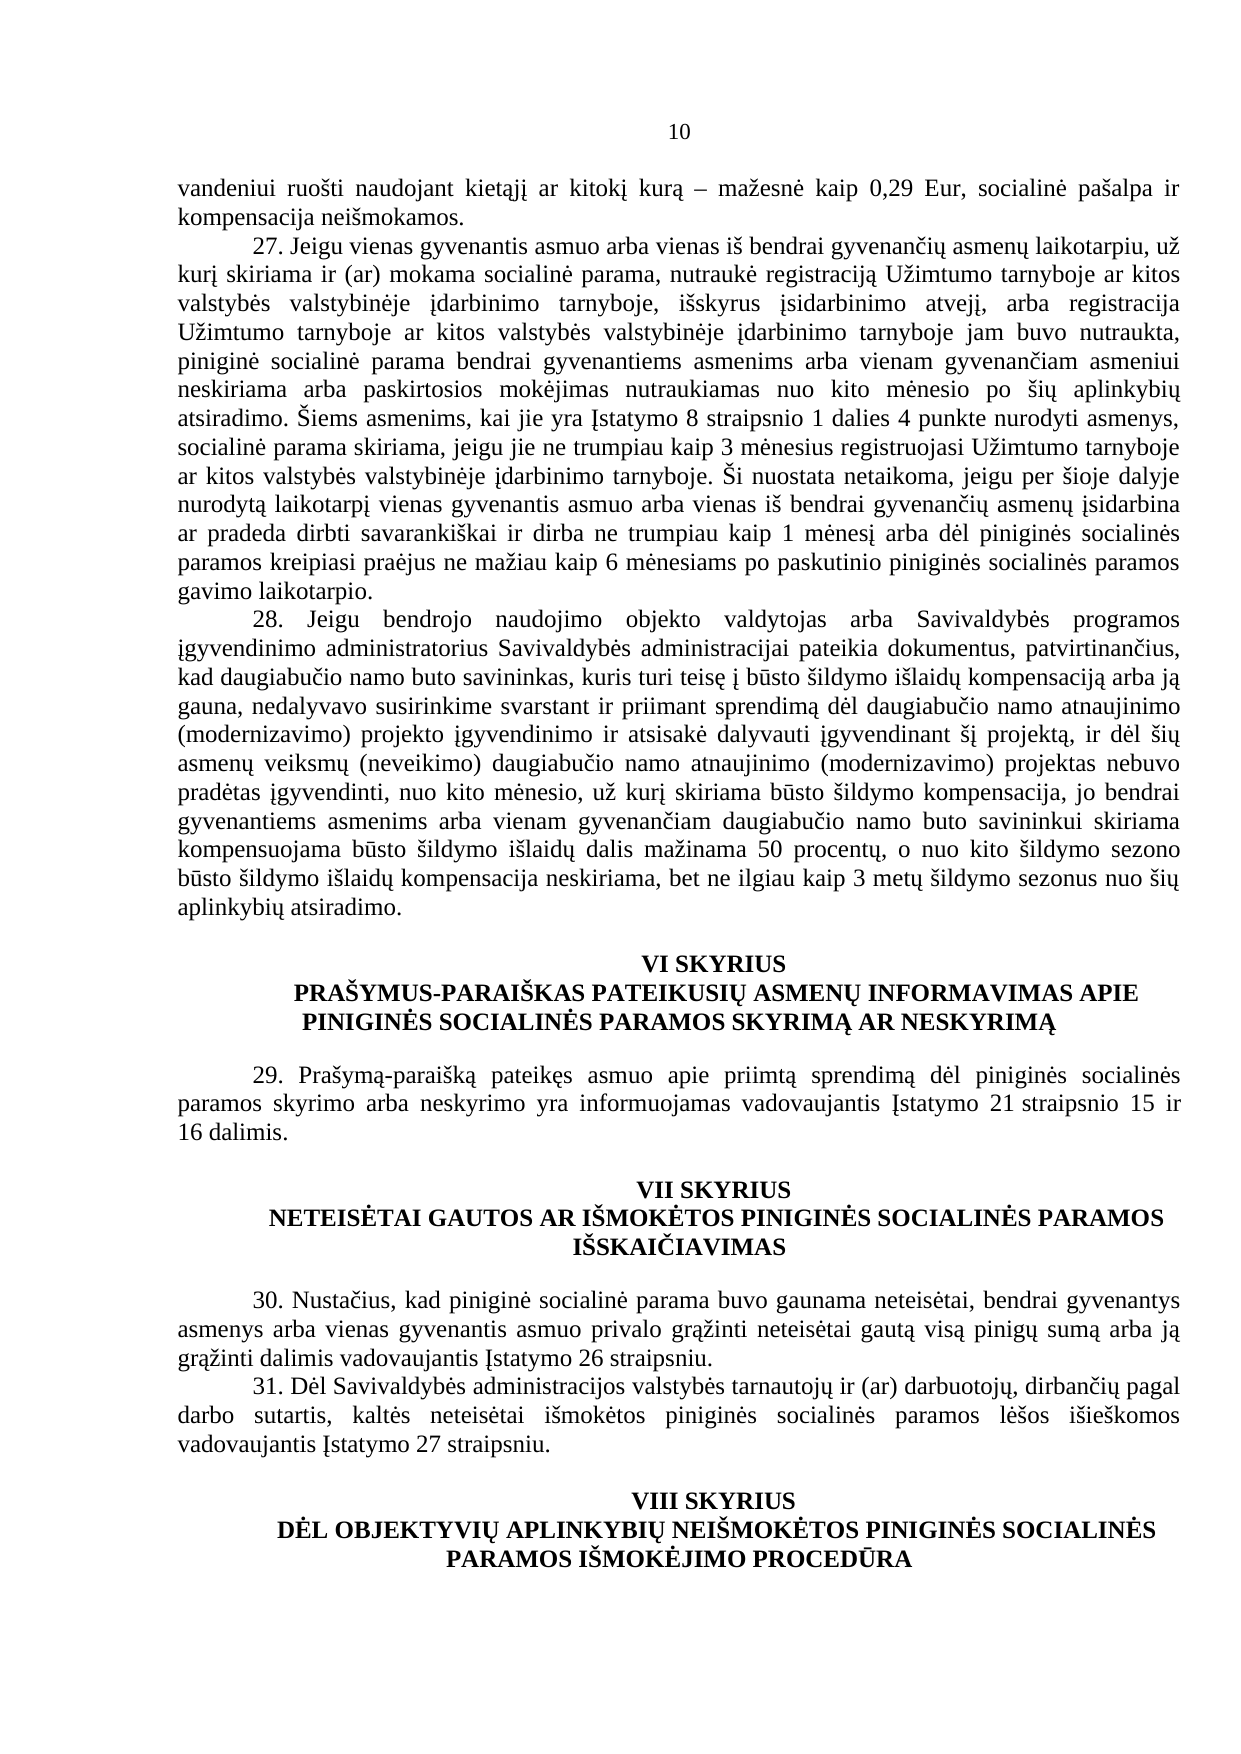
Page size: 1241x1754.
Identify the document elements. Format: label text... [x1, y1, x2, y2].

text vandeniui ruošti naudojant kietąjį ar kitokį kurą – mažesnė kaip 0,29 Eur, socialinė pašalpa ir kompensacija neišmokamos. [177, 173, 1181, 231]
text PRAŠYMUS-PARAIŠKAS PATEIKUSIŲ ASMENŲ INFORMAVIMAS APIE PINIGINĖS SOCIALINĖS PARAMOS SKYRIMĄ AR NESKYRIMĄ [177, 978, 1181, 1036]
text 30. Nustačius, kad piniginė socialinė parama buvo gaunama neteisėtai, bendrai gyvenantys asmenys arba vienas gyvenantis asmuo privalo grąžinti neteisėtai gautą visą pinigų sumą arba ją grąžinti dalimis vadovaujantis Įstatymo 26 straipsniu. [177, 1285, 1181, 1371]
text DĖL OBJEKTYVIŲ APLINKYBIŲ NEIŠMOKĖTOS PINIGINĖS SOCIALINĖS PARAMOS IŠMOKĖJIMO PROCEDŪRA [177, 1515, 1181, 1573]
text VIII SKYRIUS [177, 1486, 1181, 1515]
text 29. Prašymą-paraišką pateikęs asmuo apie priimtą sprendimą dėl piniginės socialinės paramos skyrimo arba neskyrimo yra informuojamas vadovaujantis Įstatymo 21 straipsnio 15 ir 16 dalimis. [177, 1060, 1181, 1146]
text 31. Dėl Savivaldybės administracijos valstybės tarnautojų ir (ar) darbuotojų, dirbančių pagal darbo sutartis, kaltės neteisėtai išmokėtos piniginės socialinės paramos lėšos išieškomos vadovaujantis Įstatymo 27 straipsniu. [177, 1371, 1181, 1458]
text VII SKYRIUS [177, 1175, 1181, 1203]
text 27. Jeigu vienas gyvenantis asmuo arba vienas iš bendrai gyvenančių asmenų laikotarpiu, už kurį skiriama ir (ar) mokama socialinė parama, nutraukė registraciją Užimtumo tarnyboje ar kitos valstybės valstybinėje įdarbinimo tarnyboje, išskyrus įsidarbinimo atvejį, arba registracija Užimtumo tarnyboje ar kitos valstybės valstybinėje įdarbinimo tarnyboje jam buvo nutraukta, piniginė socialinė parama bendrai gyvenantiems asmenims arba vienam gyvenančiam asmeniui neskiriama arba paskirtosios mokėjimas nutraukiamas nuo kito mėnesio po šių aplinkybių atsiradimo. Šiems asmenims, kai jie yra Įstatymo 8 straipsnio 1 dalies 4 punkte nurodyti asmenys, socialinė parama skiriama, jeigu jie ne trumpiau kaip 3 mėnesius registruojasi Užimtumo tarnyboje ar kitos valstybės valstybinėje įdarbinimo tarnyboje. Ši nuostata netaikoma, jeigu per šioje dalyje nurodytą laikotarpį vienas gyvenantis asmuo arba vienas iš bendrai gyvenančių asmenų įsidarbina ar pradeda dirbti savarankiškai ir dirba ne trumpiau kaip 1 mėnesį arba dėl piniginės socialinės paramos kreipiasi praėjus ne mažiau kaip 6 mėnesiams po paskutinio piniginės socialinės paramos gavimo laikotarpio. [177, 231, 1181, 604]
text 28. Jeigu bendrojo naudojimo objekto valdytojas arba Savivaldybės programos įgyvendinimo administratorius Savivaldybės administracijai pateikia dokumentus, patvirtinančius, kad daugiabučio namo buto savininkas, kuris turi teisę į būsto šildymo išlaidų kompensaciją arba ją gauna, nedalyvavo susirinkime svarstant ir priimant sprendimą dėl daugiabučio namo atnaujinimo (modernizavimo) projekto įgyvendinimo ir atsisakė dalyvauti įgyvendinant šį projektą, ir dėl šių asmenų veiksmų (neveikimo) daugiabučio namo atnaujinimo (modernizavimo) projektas nebuvo pradėtas įgyvendinti, nuo kito mėnesio, už kurį skiriama būsto šildymo kompensacija, jo bendrai gyvenantiems asmenims arba vienam gyvenančiam daugiabučio namo buto savininkui skiriama kompensuojama būsto šildymo išlaidų dalis mažinama 50 procentų, o nuo kito šildymo sezono būsto šildymo išlaidų kompensacija neskiriama, bet ne ilgiau kaip 3 metų šildymo sezonus nuo šių aplinkybių atsiradimo. [177, 604, 1181, 921]
text NETEISĖTAI GAUTOS AR IŠMOKĖTOS PINIGINĖS SOCIALINĖS PARAMOS IŠSKAIČIAVIMAS [177, 1203, 1181, 1261]
text VI SKYRIUS [177, 949, 1181, 978]
